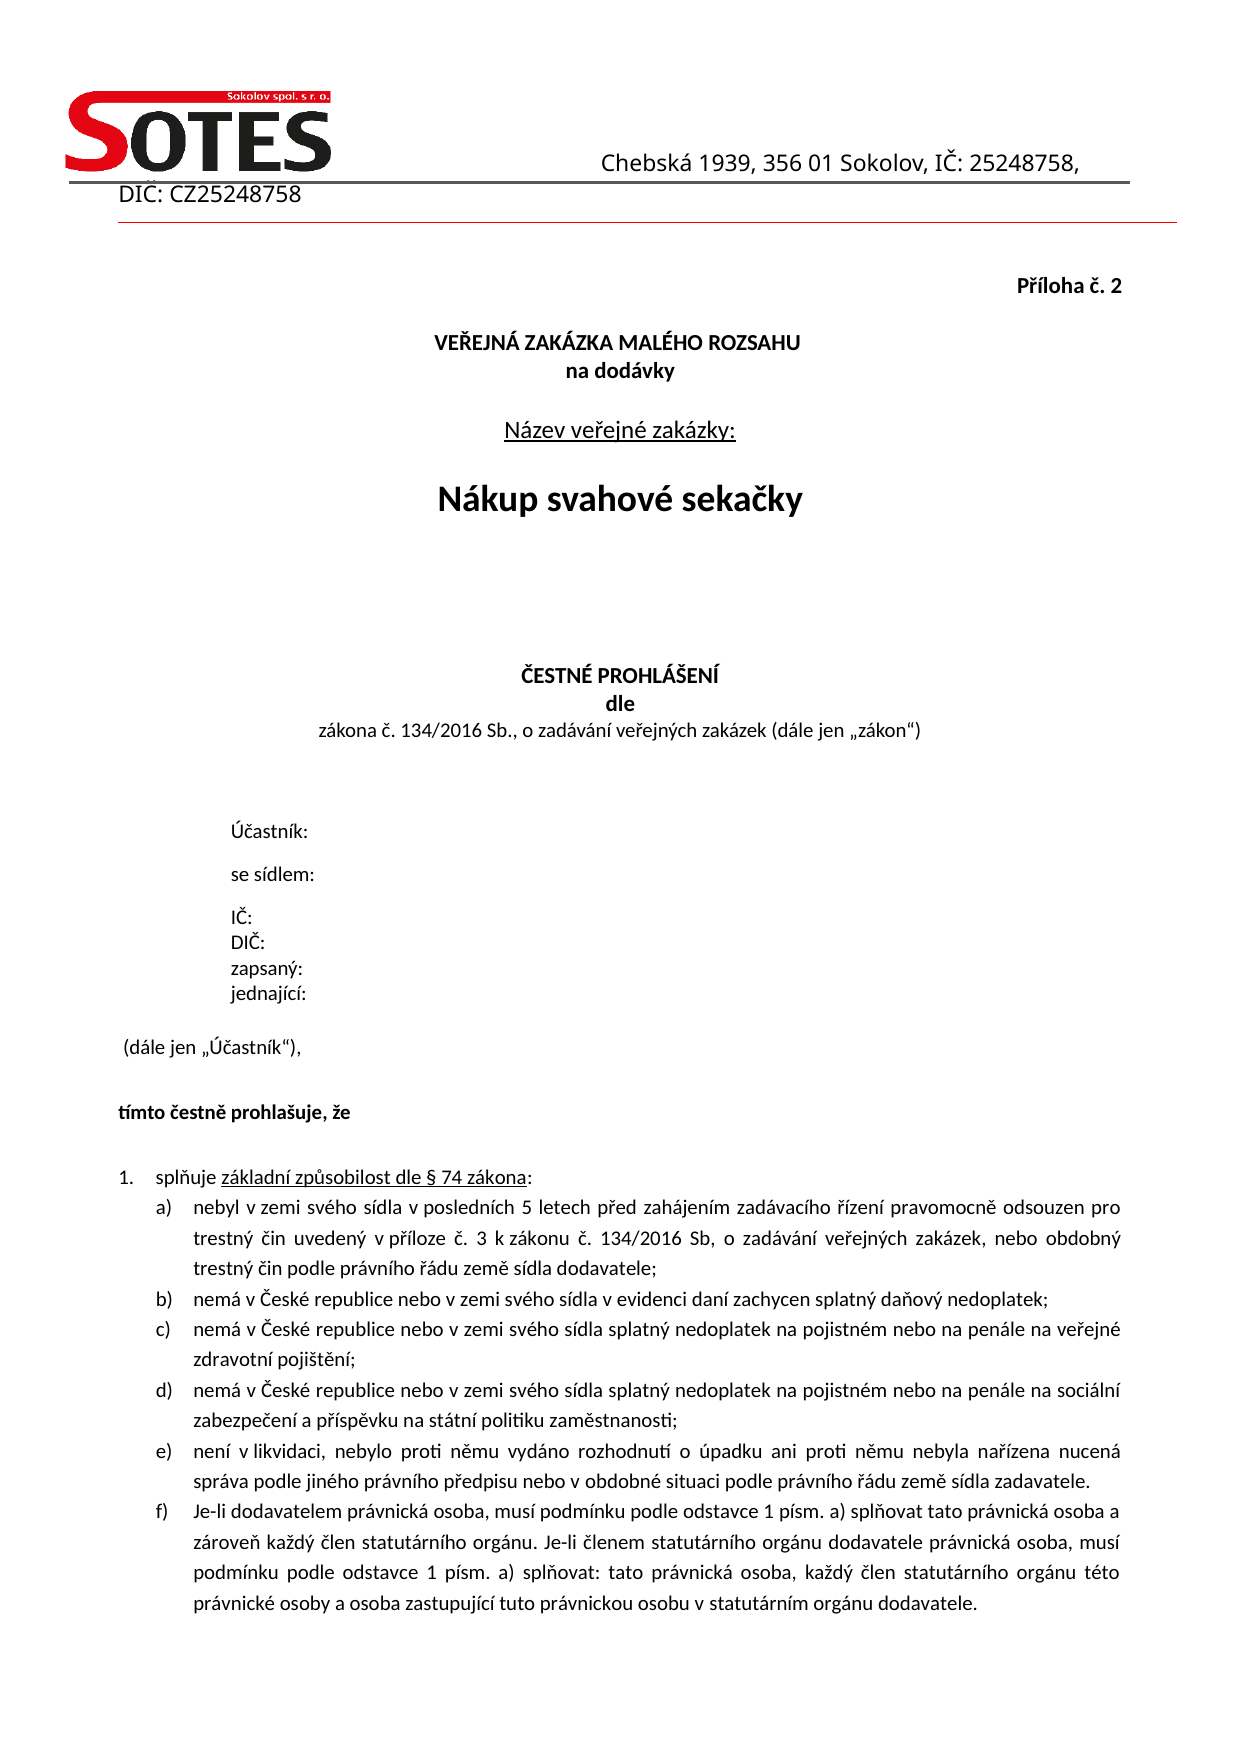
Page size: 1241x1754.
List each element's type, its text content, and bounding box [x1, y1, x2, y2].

text tímto čestně prohlašuje, že [118, 1099, 1122, 1125]
text Nákup svahové sekačky [118, 475, 1122, 521]
text zapsaný: [118, 955, 1122, 980]
text DIČ: CZ25248758 [118, 184, 1122, 209]
list Je-li dodavatelem právnická osoba, musí podmínku podle odstavce 1 písm. a) splňovat tato právnická osoba a zároveň každý člen statutárního orgánu. Je-li členem statutárního orgánu dodavatele právnická osoba, musí podmínku podle odstavce 1 písm. a) splňovat: tato právnická osoba, každý člen statutárního orgánu této právnické osoby a osoba zastupující tuto právnickou osobu v statutárním orgánu dodavatele. [156, 1499, 1122, 1615]
list nebyl v zemi svého sídla v posledních 5 letech před zahájením zadávacího řízení pravomocně odsouzen pro trestný čin uvedený v příloze č. 3 k zákonu č. 134/2016 Sb, o zadávání veřejných zakázek, nebo obdobný trestný čin podle právního řádu země sídla dodavatele; [156, 1194, 1122, 1281]
text Příloha č. 2 [118, 272, 1122, 300]
text zákona č. 134/2016 Sb., o zadávání veřejných zakázek (dále jen „zákon“) [118, 717, 1122, 743]
text Chebská 1939, 356 01 Sokolov, IČ: 25248758, [118, 147, 1122, 181]
text (dále jen „Účastník“), [118, 1034, 1122, 1060]
list nemá v České republice nebo v zemi svého sídla v evidenci daní zachycen splatný daňový nedoplatek; [156, 1286, 1122, 1311]
text na dodávky [118, 356, 1122, 384]
text Název veřejné zakázky: [118, 414, 1122, 445]
text jednající: [118, 980, 1122, 1006]
text dle [118, 689, 1122, 717]
text se sídlem: [118, 861, 1122, 886]
list nemá v České republice nebo v zemi svého sídla splatný nedoplatek na pojistném nebo na penále na sociální zabezpečení a příspěvku na státní politiku zaměstnanosti; [156, 1377, 1122, 1433]
text ČESTNÉ PROHLÁŠENÍ [118, 661, 1122, 689]
text IČ: [118, 904, 1122, 929]
text VEŘEJNÁ ZAKÁZKA MALÉHO ROZSAHU [118, 328, 1122, 356]
text DIČ: [118, 929, 1122, 955]
list splňuje základní způsobilost dle § 74 zákona: [118, 1164, 1122, 1189]
list není v likvidaci, nebylo proti němu vydáno rozhodnutí o úpadku ani proti němu nebyla nařízena nucená správa podle jiného právního předpisu nebo v obdobné situaci podle právního řádu země sídla zadavatele. [156, 1438, 1122, 1494]
text Účastník: [118, 818, 1122, 843]
list nemá v České republice nebo v zemi svého sídla splatný nedoplatek na pojistném nebo na penále na veřejné zdravotní pojištění; [156, 1316, 1122, 1372]
